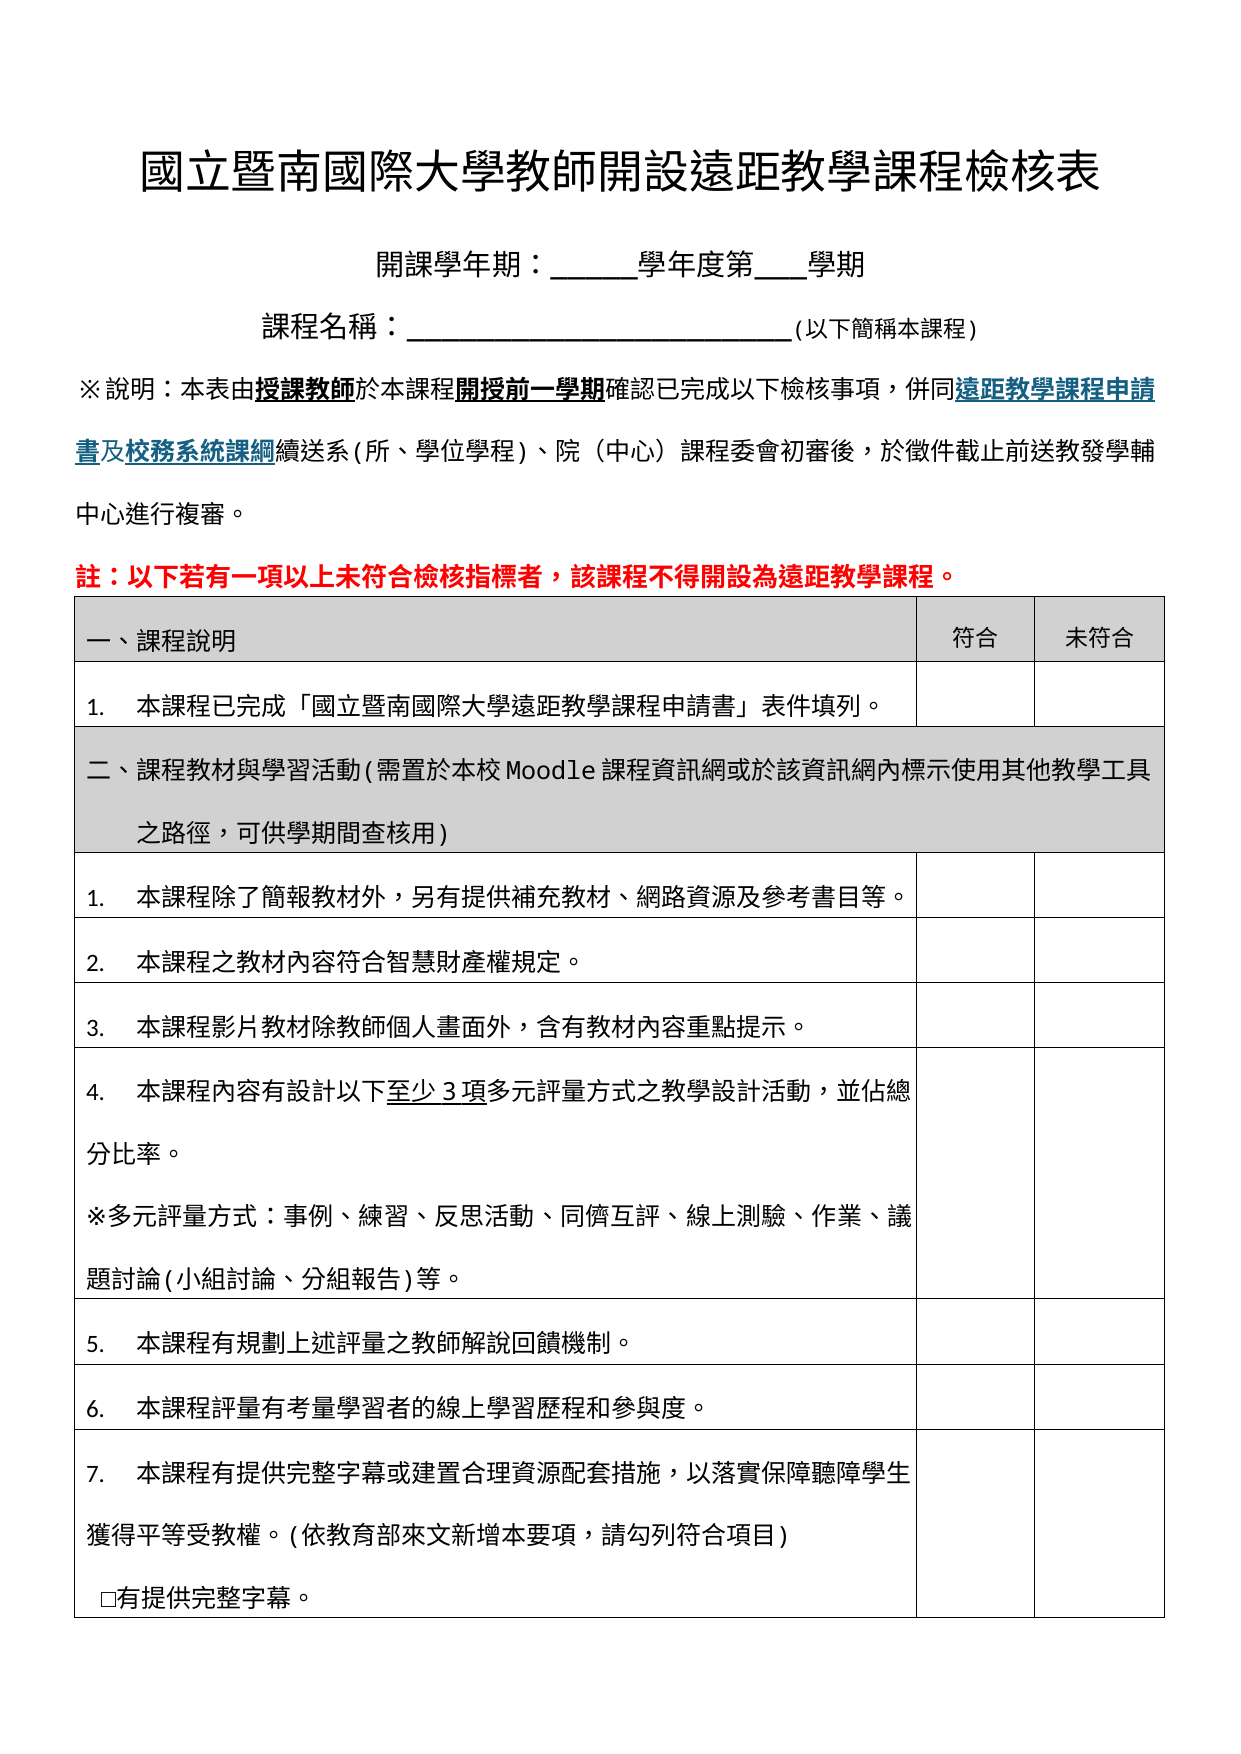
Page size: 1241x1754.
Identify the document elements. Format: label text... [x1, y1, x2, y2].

table_cell [1035, 1430, 1164, 1617]
text 課程名稱：______________________(以下簡稱本課程) [75, 283, 1165, 346]
table_cell [917, 1048, 1034, 1298]
table_cell 本課程內容有設計以下至少3項多元評量方式之教學設計活動，並佔總分比率。 多元評量方式：事例、練習、反思活動、同儕互評、線上測驗、作業、議題討論(小組討論、分組報告)等。 [75, 1048, 916, 1298]
table_cell [917, 1430, 1034, 1617]
table_cell 本課程除了簡報教材外，另有提供補充教材、網路資源及參考書目等。 [75, 853, 916, 917]
table_cell [917, 918, 1034, 982]
table_cell 本課程影片教材除教師個人畫面外，含有教材內容重點提示。 [75, 983, 916, 1047]
table_cell [1035, 983, 1164, 1047]
table_header 未符合 [1035, 597, 1164, 661]
table_header 符合 [917, 597, 1034, 661]
table_cell [917, 1299, 1034, 1363]
text 國立暨南國際大學教師開設遠距教學課程檢核表 [75, 96, 1165, 221]
text ※說明：本表由授課教師於本課程開授前一學期確認已完成以下檢核事項，併同遠距教學課程申請書及校務系統課綱續送系(所、學位學程)、院（中心）課程委會初審後，於徵件截止前送教發學輔中心進行複審。 [75, 346, 1165, 533]
table_cell [1035, 1048, 1164, 1298]
table_cell [917, 853, 1034, 917]
table_cell [1035, 853, 1164, 917]
table_cell 本課程之教材內容符合智慧財產權規定。 [75, 918, 916, 982]
table_cell 二、課程教材與學習活動(需置於本校Moodle課程資訊網或於該資訊網內標示使用其他教學工具之路徑，可供學期間查核用) [75, 727, 1164, 852]
table_cell [1035, 918, 1164, 982]
table_cell [1035, 1365, 1164, 1428]
table_cell [917, 662, 1034, 726]
table_cell [1035, 662, 1164, 726]
table_cell 本課程有提供完整字幕或建置合理資源配套措施，以落實保障聽障學生獲得平等受教權。(依教育部來文新增本要項，請勾列符合項目) □有提供完整字幕。 [75, 1430, 916, 1617]
table_cell [917, 983, 1034, 1047]
table_cell [917, 1365, 1034, 1428]
table_cell [1035, 1299, 1164, 1363]
table_cell 本課程評量有考量學習者的線上學習歷程和參與度。 [75, 1365, 916, 1428]
text 開課學年期：_____學年度第___學期 [75, 221, 1165, 283]
table_cell 本課程有規劃上述評量之教師解說回饋機制。 [75, 1299, 916, 1363]
table_cell 本課程已完成「國立暨南國際大學遠距教學課程申請書」表件填列。 [75, 662, 916, 726]
text 註：以下若有一項以上未符合檢核指標者，該課程不得開設為遠距教學課程。 [75, 533, 1165, 596]
table_header 一、課程說明 [75, 597, 916, 661]
